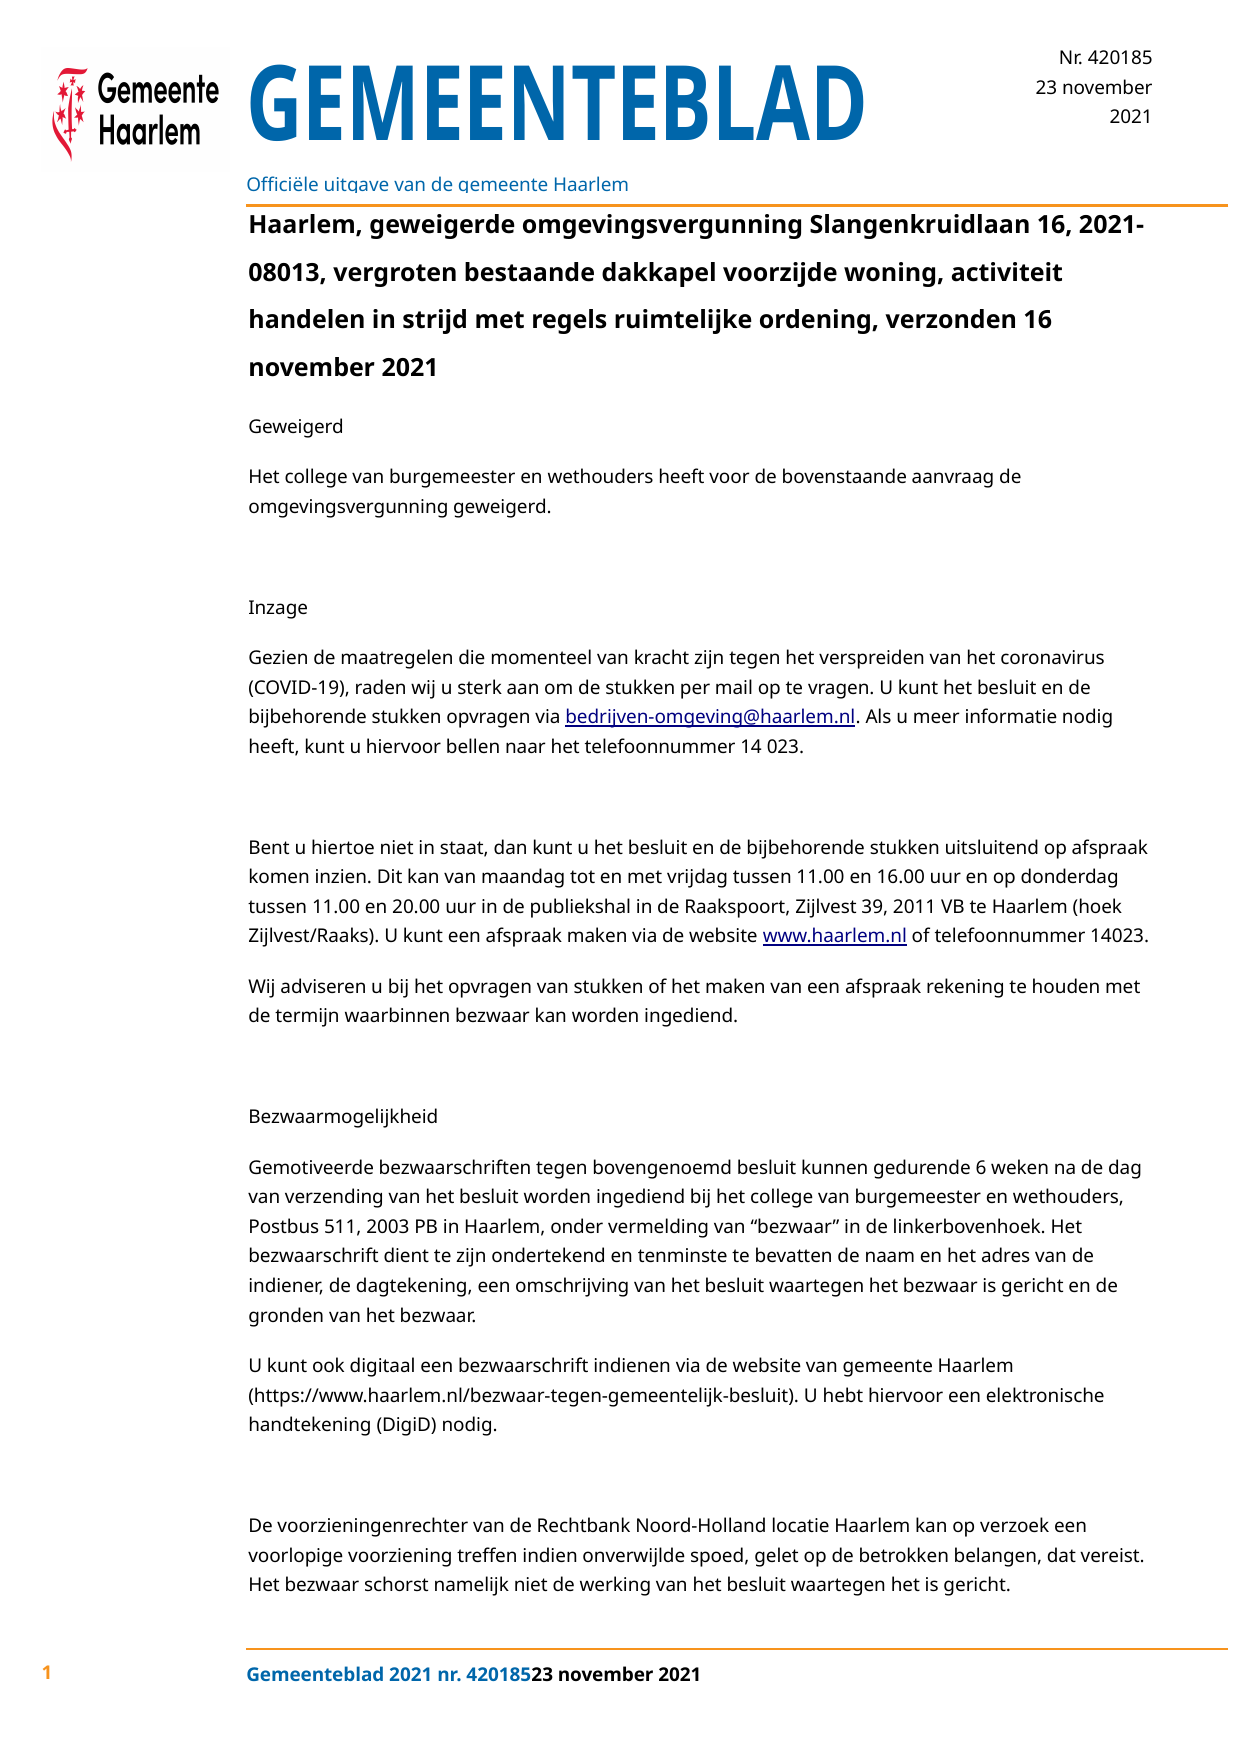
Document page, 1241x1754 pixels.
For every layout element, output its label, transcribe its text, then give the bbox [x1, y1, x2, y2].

text U kunt ook digitaal een bezwaarschrift indienen via de website van gemeente Haarlem (https://www.haarlem.nl/bezwaar-tegen-gemeentelijk-besluit). U hebt hiervoor een elektronische handtekening (DigiD) nodig. [248, 1352, 1152, 1437]
text Inzage [248, 594, 1152, 620]
text Gezien de maatregelen die momenteel van kracht zijn tegen het verspreiden van het coronavirus (COVID-19), raden wij u sterk aan om de stukken per mail op te vragen. U kunt het besluit en de bijbehorende stukken opvragen via bedrijven-omgeving@haarlem.nl. Als u meer informatie nodig heeft, kunt u hiervoor bellen naar het telefoonnummer 14 023. [248, 644, 1152, 759]
text Haarlem, geweigerde omgevingsvergunning Slangenkruidlaan 16, 2021-08013, vergroten bestaande dakkapel voorzijde woning, activiteit handelen in strijd met regels ruimtelijke ordening, verzonden 16 november 2021 [248, 207, 1152, 384]
text Wij adviseren u bij het opvragen van stukken of het maken van een afspraak rekening te houden met de termijn waarbinnen bezwaar kan worden ingediend. [248, 973, 1152, 1028]
text Bezwaarmogelijkheid [248, 1103, 1152, 1129]
text Het college van burgemeester en wethouders heeft voor de bovenstaande aanvraag de omgevingsvergunning geweigerd. [248, 463, 1152, 519]
text De voorzieningenrechter van de Rechtbank Noord-Holland locatie Haarlem kan op verzoek een voorlopige voorziening treffen indien onverwijlde spoed, gelet op de betrokken belangen, dat vereist. Het bezwaar schorst namelijk niet de werking van het besluit waartegen het is gericht. [248, 1512, 1152, 1597]
text Gemotiveerde bezwaarschriften tegen bovengenoemd besluit kunnen gedurende 6 weken na de dag van verzending van het besluit worden ingediend bij het college van burgemeester en wethouders, Postbus 511, 2003 PB in Haarlem, onder vermelding van “bezwaar” in de linkerbovenhoek. Het bezwaarschrift dient te zijn ondertekend en tenminste te bevatten de naam en het adres van de indiener, de dagtekening, een omschrijving van het besluit waartegen het bezwaar is gericht en de gronden van het bezwaar. [248, 1154, 1152, 1328]
picture [41, 47, 231, 172]
text Bent u hiertoe niet in staat, dan kunt u het besluit en de bijbehorende stukken uitsluitend op afspraak komen inzien. Dit kan van maandag tot en met vrijdag tussen 11.00 en 16.00 uur en op donderdag tussen 11.00 en 20.00 uur in de publiekshal in de Raakspoort, Zijlvest 39, 2011 VB te Haarlem (hoek Zijlvest/Raaks). U kunt een afspraak maken via de website www.haarlem.nl of telefoonnummer 14023. [248, 834, 1152, 948]
text Geweigerd [248, 413, 1152, 439]
